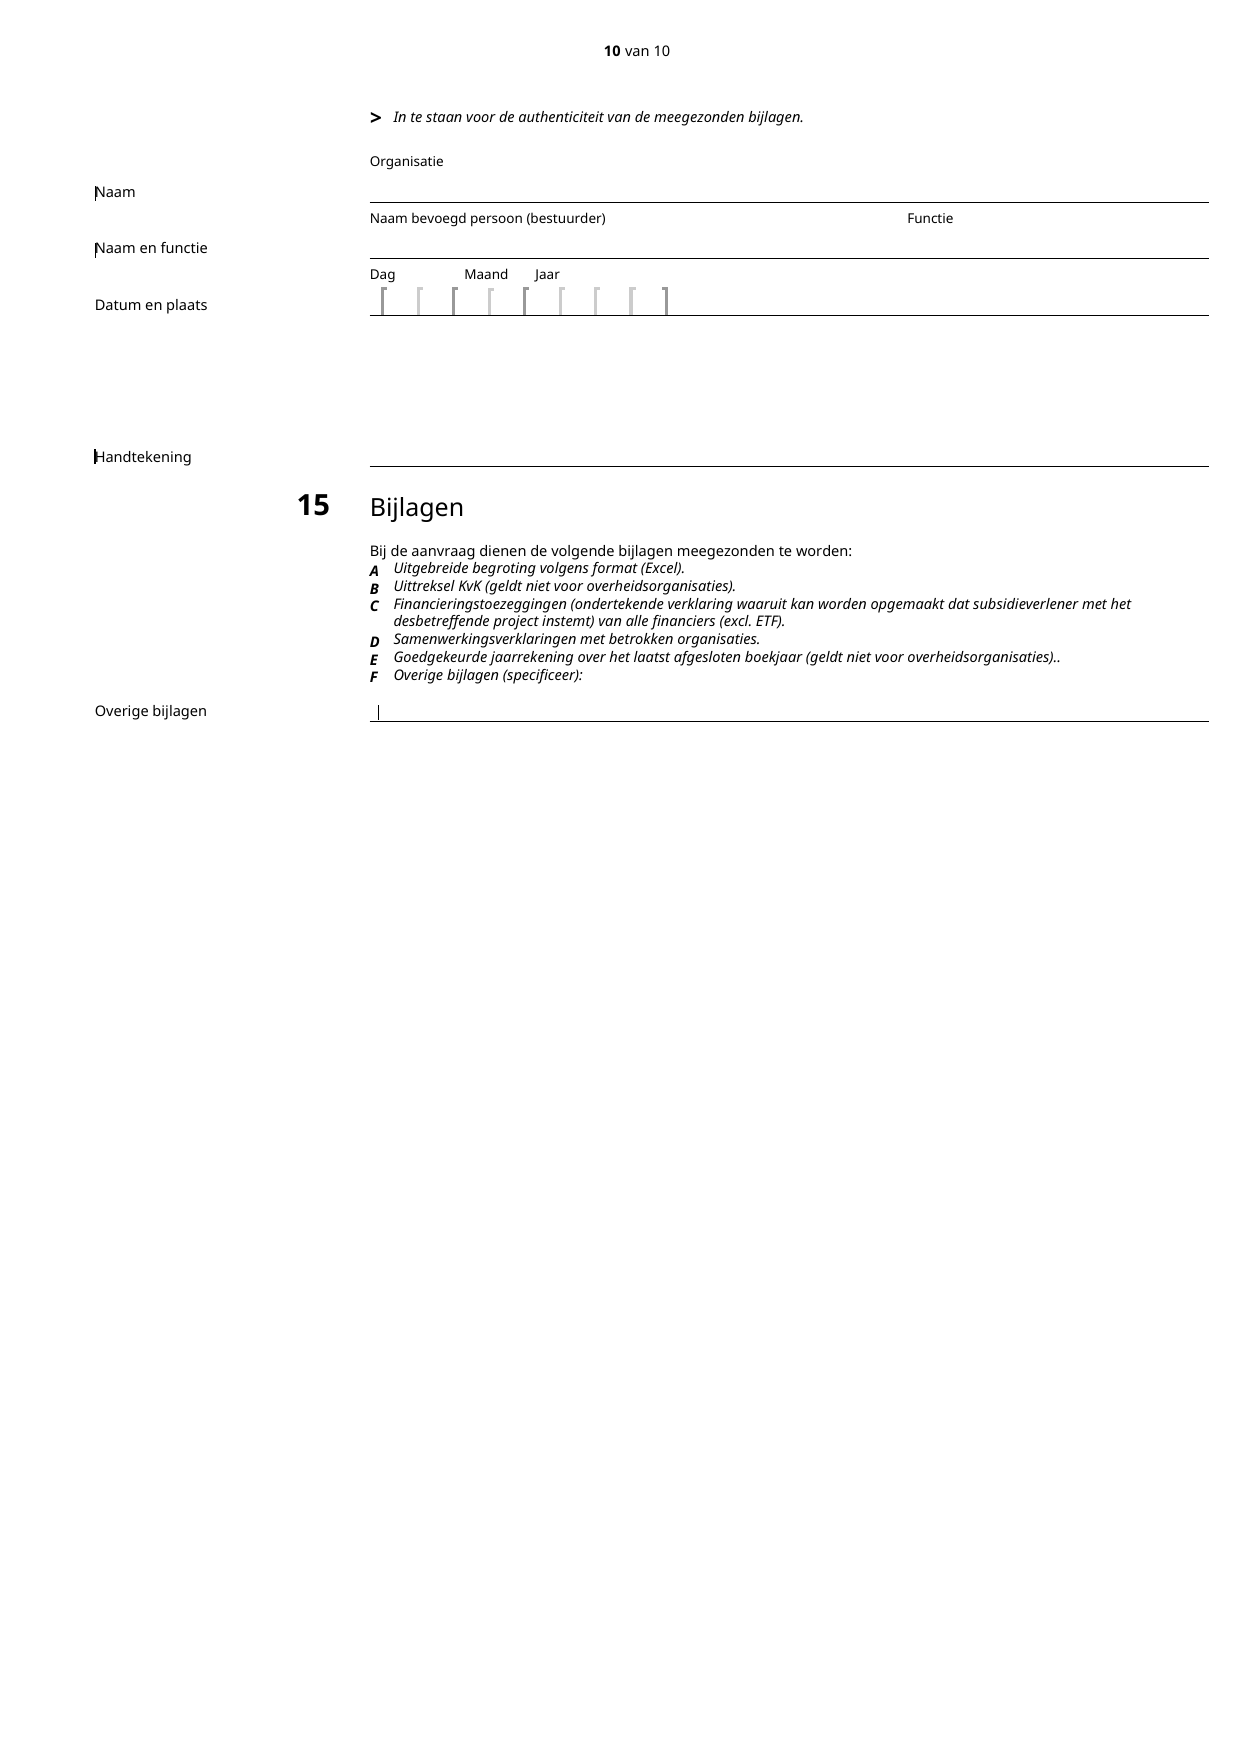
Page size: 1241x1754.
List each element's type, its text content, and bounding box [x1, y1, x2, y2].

table_cell [879, 296, 907, 315]
table_cell [879, 240, 907, 258]
table_cell Bijlagen [370, 485, 1209, 523]
table_cell Naam en functie [95, 240, 369, 258]
table_cell [420, 296, 452, 315]
table_cell [668, 296, 879, 315]
table_cell [879, 259, 907, 296]
table_cell [95, 145, 369, 183]
table_cell [879, 183, 907, 202]
table_cell [597, 296, 629, 315]
table_cell [370, 240, 879, 258]
table_cell Bij de aanvraag dienen de volgende bijlagen meegezonden te worden: A Uitgebreide begroting volgens format (Excel). B Uittreksel KvK (geldt niet voor overheidsorganisaties). C Financieringstoezeggingen (ondertekende verklaring waaruit kan worden opgemaakt dat subsidieverlener met het desbetreffende project instemt) van alle financiers (excl. ETF). D Samenwerkingsverklaringen met betrokken organisaties. E Goedgekeurde jaarrekening over het laatst afgesloten boekjaar (geldt niet voor overheidsorganisaties).. F Overige bijlagen (specificeer): [370, 542, 1209, 683]
table_cell [95, 542, 369, 683]
table_cell [907, 296, 1209, 315]
table_cell Datum en plaats [95, 296, 369, 315]
table_cell [907, 316, 1209, 466]
table_cell [907, 240, 1209, 258]
table_cell [95, 721, 1209, 740]
table_cell [526, 296, 559, 315]
table_cell [370, 523, 1209, 542]
table_cell [879, 203, 907, 239]
table_cell Naam [95, 183, 369, 202]
table_cell Dag Maand Jaar [370, 259, 879, 296]
table_cell [879, 316, 907, 466]
table_cell [562, 296, 594, 315]
table_cell [95, 684, 1209, 702]
table_cell [907, 467, 1209, 485]
table_cell [907, 145, 1209, 183]
table_cell Handtekening [95, 315, 369, 466]
table_cell [879, 467, 907, 485]
table_cell [95, 109, 369, 145]
table_cell [95, 466, 369, 485]
table_cell [95, 202, 369, 239]
table_cell [370, 183, 879, 202]
table_cell [907, 259, 1209, 296]
table_cell [95, 485, 296, 523]
table_cell [95, 523, 369, 542]
table_cell Naam bevoegd persoon (bestuurder) [370, 203, 879, 239]
table_cell Organisatie [370, 145, 879, 183]
table_cell Functie [907, 203, 1209, 239]
table_cell [879, 145, 907, 183]
table_cell [370, 702, 1209, 721]
table_cell [95, 258, 369, 296]
table_cell 15 [296, 485, 369, 523]
table_cell [491, 296, 523, 315]
table_cell > In te staan voor de authenticiteit van de meegezonden bijlagen. [370, 109, 1209, 145]
table_cell [907, 183, 1209, 202]
table_cell [384, 296, 417, 315]
table_cell [370, 316, 879, 466]
table_cell [633, 296, 665, 315]
table_cell [455, 296, 488, 315]
table_cell Overige bijlagen [95, 702, 369, 721]
table_cell [370, 467, 879, 485]
table_cell [370, 296, 381, 315]
